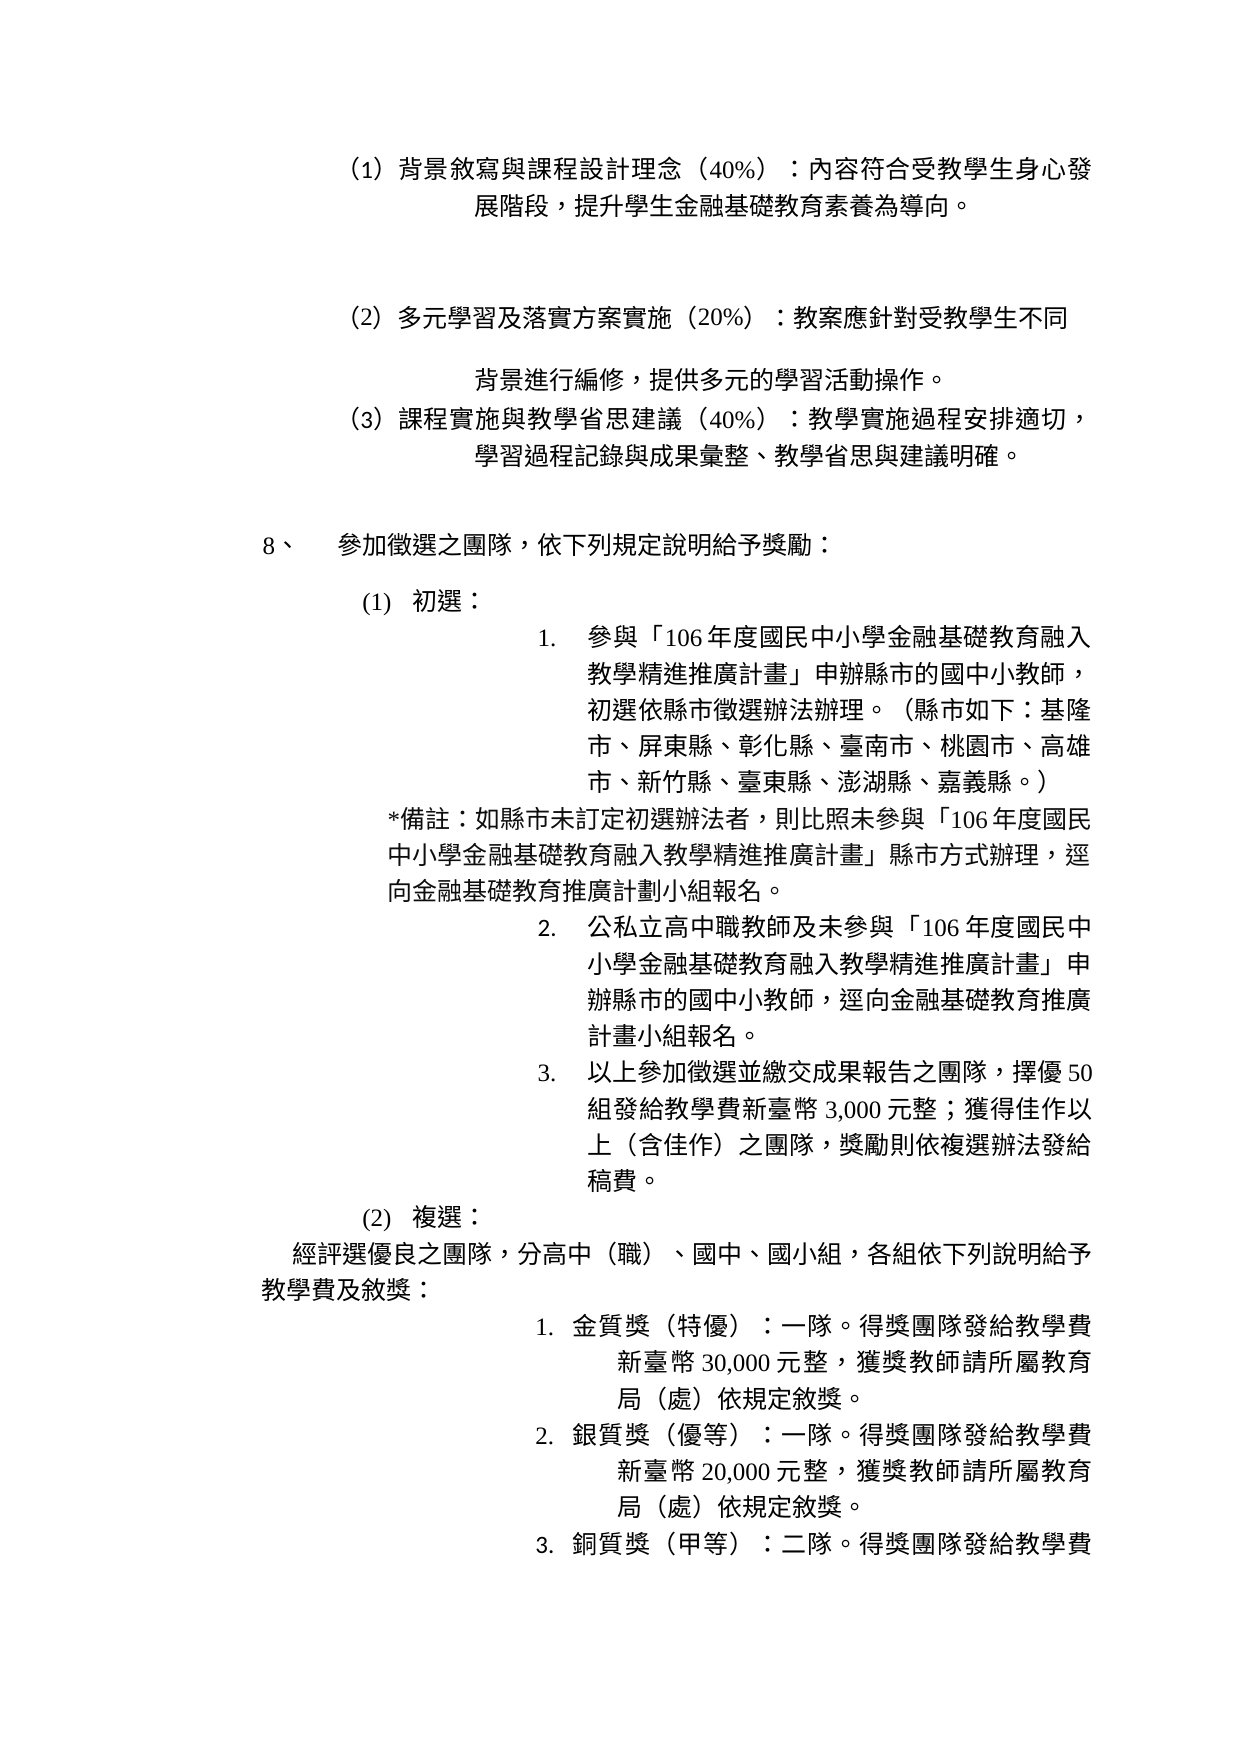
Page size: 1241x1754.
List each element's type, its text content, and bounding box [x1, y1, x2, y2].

list 金質獎（特優）：一隊。得獎團隊發給教學費新臺幣30,000元整，獲獎教師請所屬教育局（處）依規定敘獎。 [535, 1307, 1093, 1415]
text *備註：如縣市未訂定初選辦法者，則比照未參與「106年度國民中小學金融基礎教育融入教學精進推廣計畫」縣市方式辦理，逕向金融基礎教育推廣計劃小組報名。 [387, 799, 1093, 908]
list 背景敘寫與課程設計理念（40%）：內容符合受教學生身心發展階段，提升學生金融基礎教育素養為導向。 [335, 150, 1093, 222]
list 多元學習及落實方案實施（20%）：教案應針對受教學生不同背景進行編修，提供多元的學習活動操作。 [335, 275, 1093, 400]
list 公私立高中職教師及未參與「106年度國民中小學金融基礎教育融入教學精進推廣計畫」申辦縣市的國中小教師，逕向金融基礎教育推廣計畫小組報名。 [537, 908, 1093, 1053]
list 以上參加徵選並繳交成果報告之團隊，擇優50組發給教學費新臺幣3,000元整；獲得佳作以上（含佳作）之團隊，獎勵則依複選辦法發給稿費。 [537, 1053, 1093, 1198]
list 參加徵選之團隊，依下列規定說明給予獎勵： [262, 526, 1093, 562]
list 銀質獎（優等）：一隊。得獎團隊發給教學費新臺幣20,000元整，獲獎教師請所屬教育局（處）依規定敘獎。 [535, 1415, 1093, 1524]
list 銅質獎（甲等）：二隊。得獎團隊發給教學費 [535, 1524, 1093, 1560]
list 參與「106年度國民中小學金融基礎教育融入教學精進推廣計畫」申辦縣市的國中小教師，初選依縣市徵選辦法辦理。（縣市如下：基隆市、屏東縣、彰化縣、臺南市、桃園市、高雄市、新竹縣、臺東縣、澎湖縣、嘉義縣。） [537, 618, 1093, 799]
list 初選： [362, 582, 1093, 618]
list 課程實施與教學省思建議（40%）：教學實施過程安排適切，學習過程記錄與成果彙整、教學省思與建議明確。 [335, 400, 1093, 472]
text 經評選優良之團隊，分高中（職）、國中、國小組，各組依下列說明給予教學費及敘獎： [261, 1234, 1093, 1307]
list 複選： [362, 1198, 1093, 1234]
